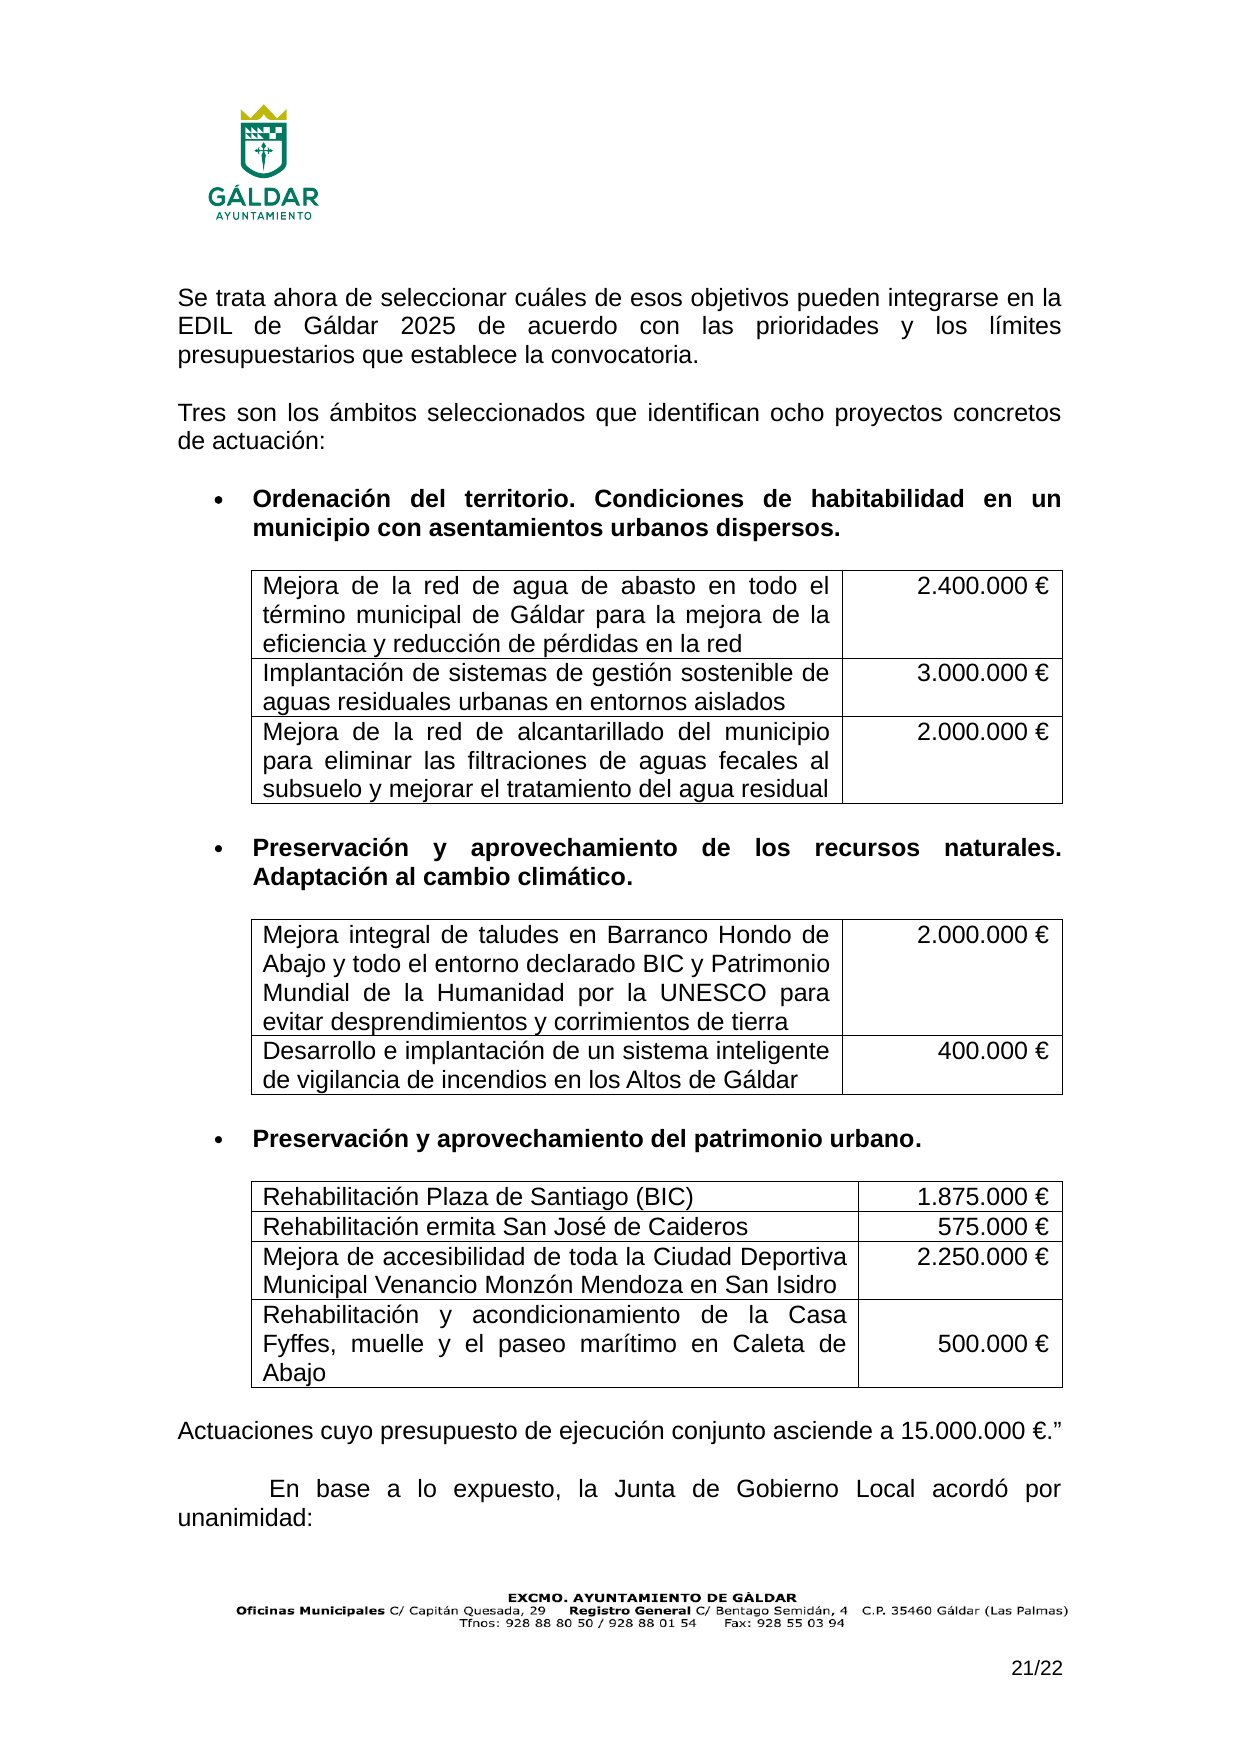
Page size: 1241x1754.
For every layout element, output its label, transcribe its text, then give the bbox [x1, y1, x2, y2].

table_header Rehabilitación Plaza de Santiago (BIC) [252, 1182, 858, 1211]
table_cell Rehabilitación y acondicionamiento de la Casa Fyffes, muelle y el paseo marítimo en Caleta de Abajo [252, 1300, 858, 1387]
table_header 2.400.000 € [843, 571, 1062, 657]
text En base a lo expuesto, la Junta de Gobierno Local acordó por unanimidad: [177, 1474, 1063, 1531]
picture [188, 76, 339, 254]
list Ordenación del territorio. Condiciones de habitabilidad en un municipio con asentamientos urbanos dispersos. [215, 484, 1063, 541]
table_cell 400.000 € [843, 1036, 1062, 1094]
table_header Mejora de la red de agua de abasto en todo el término municipal de Gáldar para la mejora de la eficiencia y reducción de pérdidas en la red [252, 571, 842, 657]
text Se trata ahora de seleccionar cuáles de esos objetivos pueden integrarse en la EDIL de Gáldar 2025 de acuerdo con las prioridades y los límites presupuestarios que establece la convocatoria. [177, 283, 1063, 369]
table_cell 575.000 € [859, 1212, 1062, 1241]
table_header Mejora integral de taludes en Barranco Hondo de Abajo y todo el entorno declarado BIC y Patrimonio Mundial de la Humanidad por la UNESCO para evitar desprendimientos y corrimientos de tierra [252, 920, 842, 1035]
table_header 2.000.000 € [843, 920, 1062, 1035]
list Preservación y aprovechamiento de los recursos naturales. Adaptación al cambio climático. [215, 833, 1063, 891]
text Tres son los ámbitos seleccionados que identifican ocho proyectos concretos de actuación: [177, 398, 1063, 455]
list Preservación y aprovechamiento del patrimonio urbano. [215, 1124, 1063, 1152]
table_cell Rehabilitación ermita San José de Caideros [252, 1212, 858, 1241]
text Actuaciones cuyo presupuesto de ejecución conjunto asciende a 15.000.000 €.” [177, 1416, 1063, 1445]
table_cell Mejora de accesibilidad de toda la Ciudad Deportiva Municipal Venancio Monzón Mendoza en San Isidro [252, 1242, 858, 1299]
table_cell Desarrollo e implantación de un sistema inteligente de vigilancia de incendios en los Altos de Gáldar [252, 1036, 842, 1094]
table_cell Implantación de sistemas de gestión sostenible de aguas residuales urbanas en entornos aislados [252, 659, 842, 716]
picture [244, 1592, 1072, 1628]
table_cell 500.000 € [859, 1300, 1062, 1387]
table_cell 2.000.000 € [843, 717, 1062, 803]
table_header 1.875.000 € [859, 1182, 1062, 1211]
table_cell 3.000.000 € [843, 659, 1062, 716]
table_cell 2.250.000 € [859, 1242, 1062, 1299]
table_cell Mejora de la red de alcantarillado del municipio para eliminar las filtraciones de aguas fecales al subsuelo y mejorar el tratamiento del agua residual [252, 717, 842, 803]
